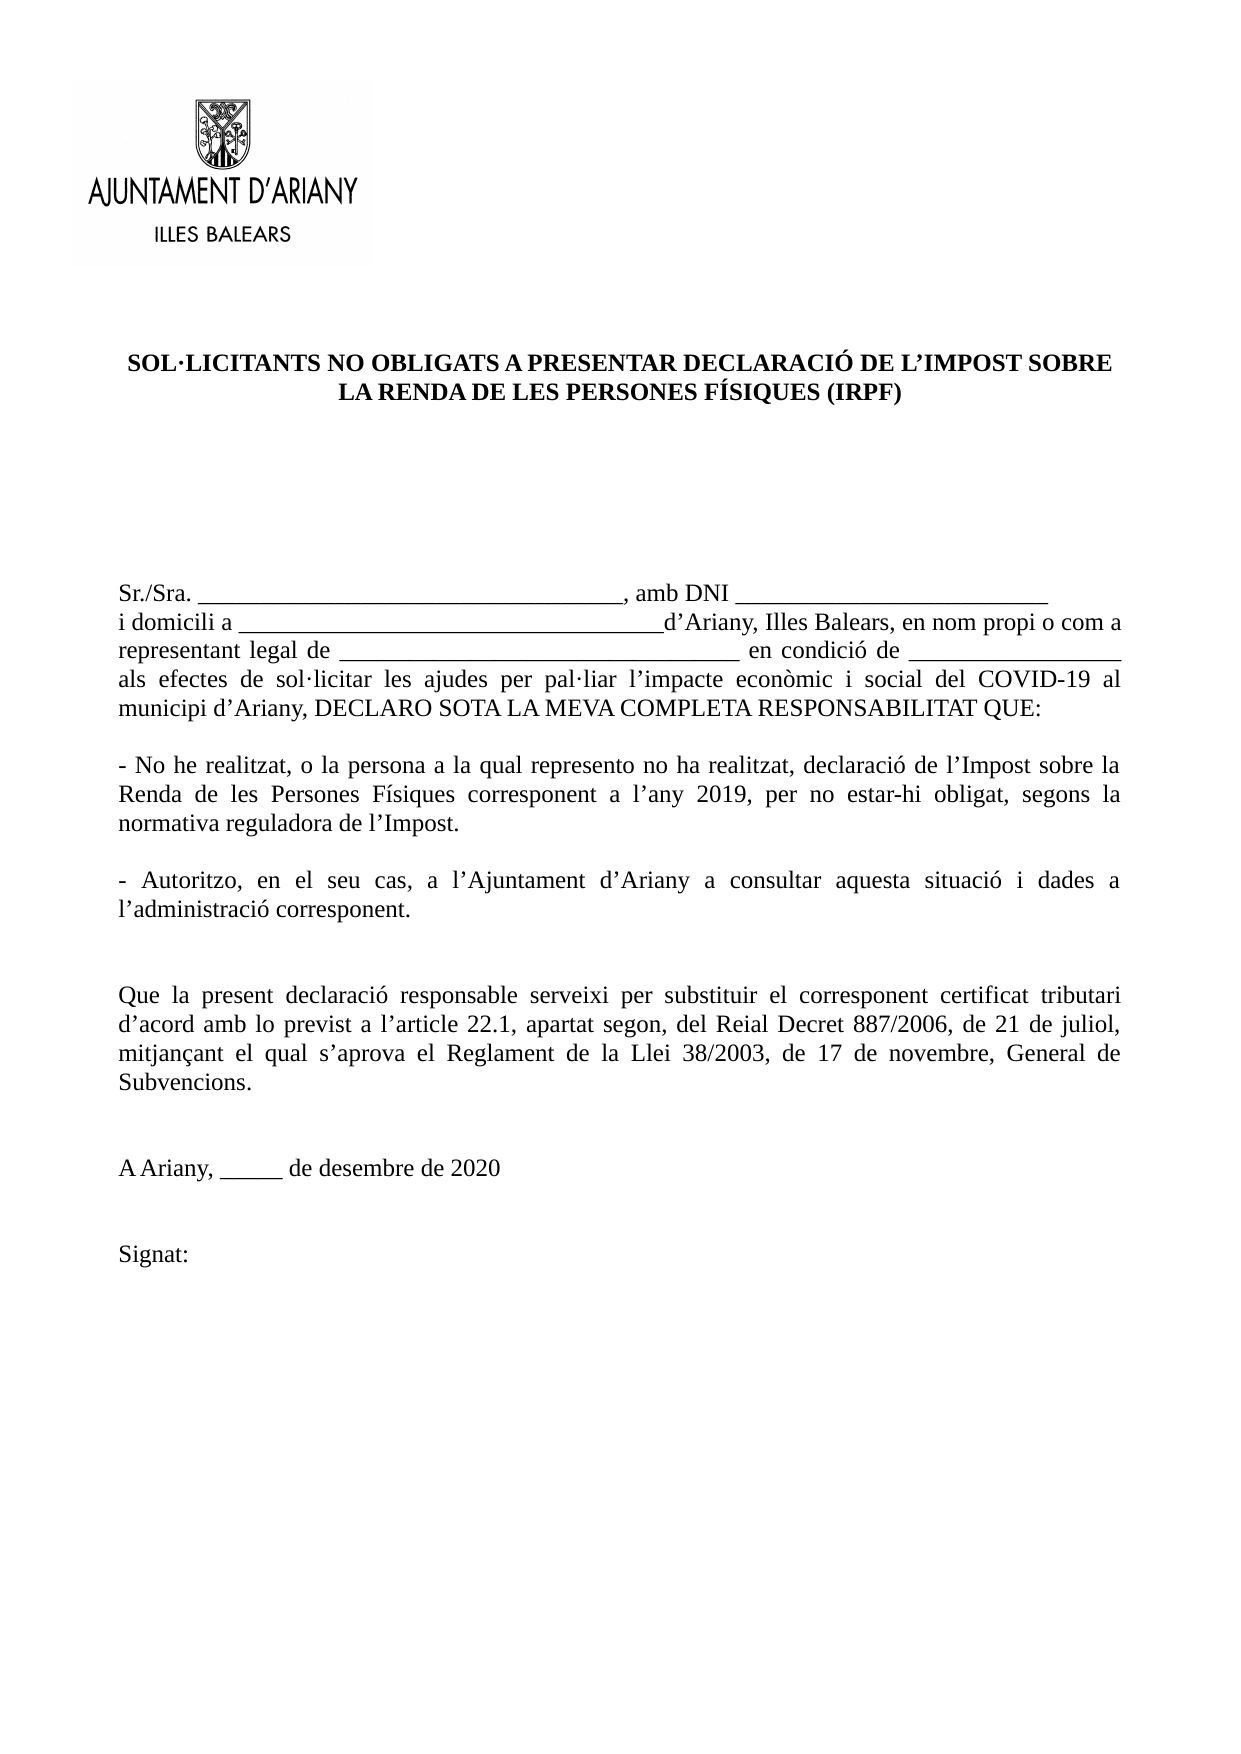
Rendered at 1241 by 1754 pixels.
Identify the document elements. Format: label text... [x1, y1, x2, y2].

text i domicili a __________________________________d’Ariany, Illes Balears, en nom propi o com a representant legal de ________________________________ en condició de _________________ als efectes de sol·licitar les ajudes per pal·liar l’impacte econòmic i social del COVID-19 al municipi d’Ariany, DECLARO SOTA LA MEVA COMPLETA RESPONSABILITAT QUE: [118, 607, 1122, 722]
text SOL·LICITANTS NO OBLIGATS A PRESENTAR DECLARACIÓ DE L’IMPOST SOBRE LA RENDA DE LES PERSONES FÍSIQUES (IRPF) [118, 348, 1122, 406]
picture [72, 80, 373, 266]
text A Ariany, _____ de desembre de 2020 [118, 1153, 1122, 1182]
text Signat: [118, 1239, 1122, 1268]
text Sr./Sra. __________________________________, amb DNI _________________________ [118, 578, 1122, 607]
text Que la present declaració responsable serveixi per substituir el corresponent certificat tributari d’acord amb lo previst a l’article 22.1, apartat segon, del Reial Decret 887/2006, de 21 de juliol, mitjançant el qual s’aprova el Reglament de la Llei 38/2003, de 17 de novembre, General de Subvencions. [118, 981, 1122, 1096]
text - Autoritzo, en el seu cas, a l’Ajuntament d’Ariany a consultar aquesta situació i dades a l’administració corresponent. [118, 866, 1122, 923]
text - No he realitzat, o la persona a la qual represento no ha realitzat, declaració de l’Impost sobre la Renda de les Persones Físiques corresponent a l’any 2019, per no estar-hi obligat, segons la normativa reguladora de l’Impost. [118, 751, 1122, 837]
